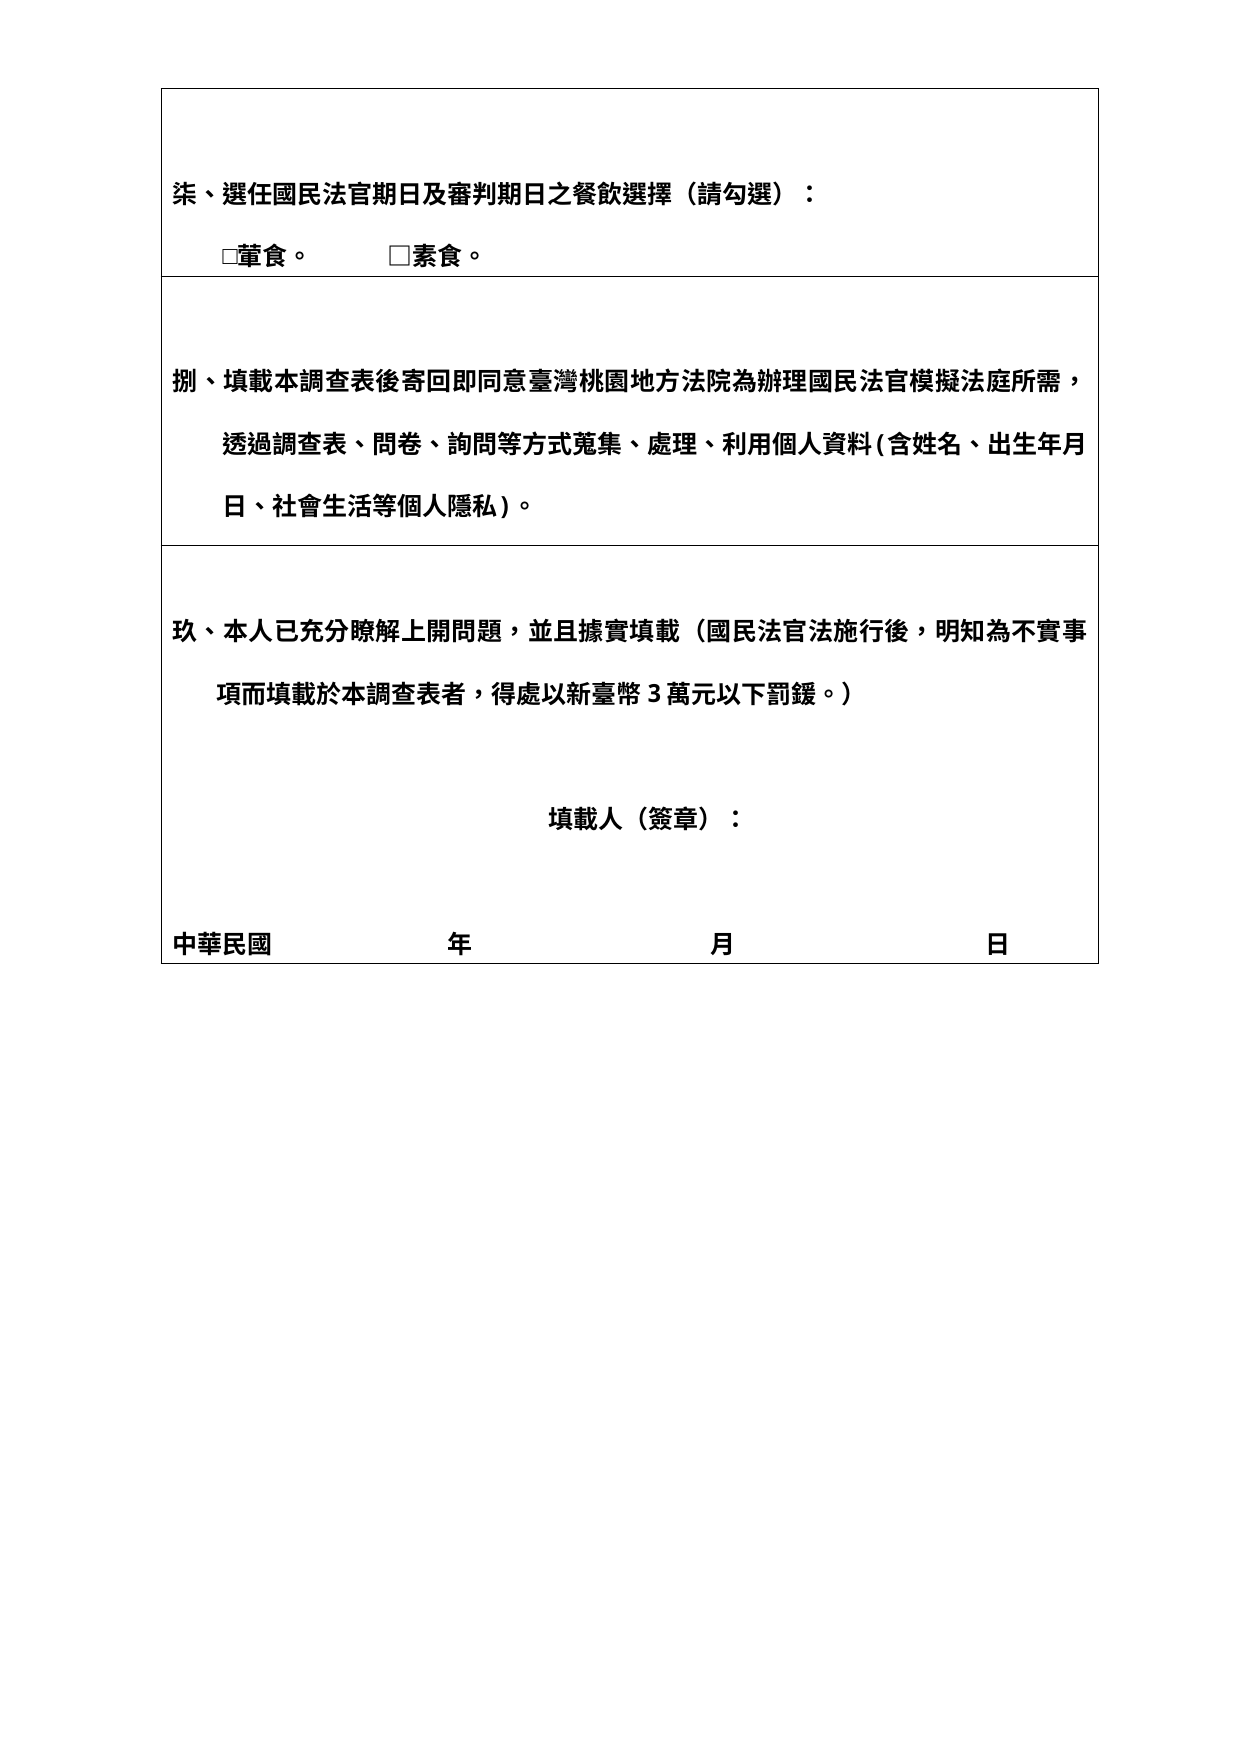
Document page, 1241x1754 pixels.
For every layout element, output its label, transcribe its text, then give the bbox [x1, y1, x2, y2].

table_cell 捌、填載本調查表後寄回即同意臺灣桃園地方法院為辦理國民法官模擬法庭所需，透過調查表、問卷、詢問等方式蒐集、處理、利用個人資料(含姓名、出生年月日、社會生活等個人隱私)。 [162, 277, 1098, 544]
table_cell 玖、本人已充分瞭解上開問題，並且據實填載（國民法官法施行後，明知為不實事項而填載於本調查表者，得處以新臺幣3萬元以下罰鍰。） 填載人（簽章）： 中華民國 年 月 日 [162, 546, 1098, 963]
table_cell 柒、選任國民法官期日及審判期日之餐飲選擇（請勾選）： □葷食。 □素食。 [162, 89, 1098, 276]
